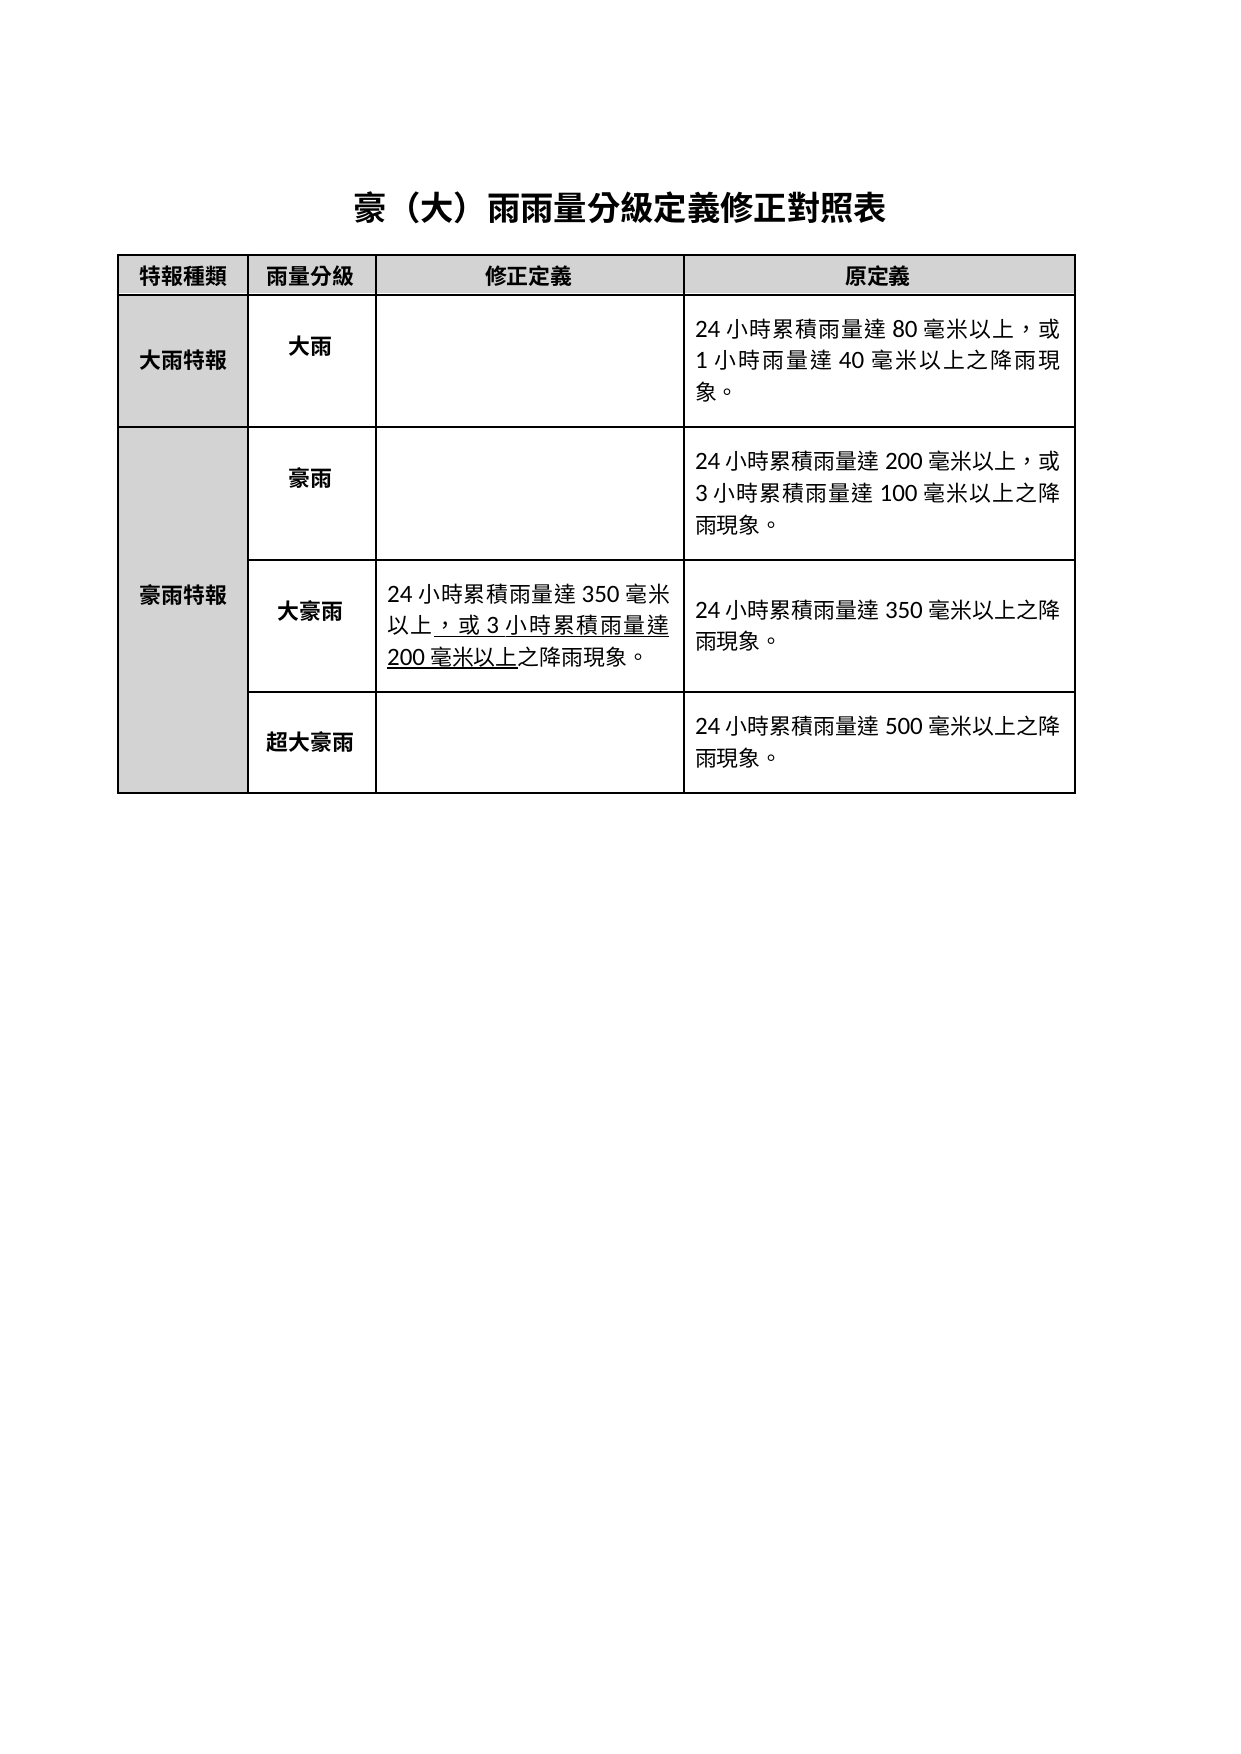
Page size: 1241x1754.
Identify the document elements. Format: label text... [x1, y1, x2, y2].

table_cell 24小時累積雨量達350毫米以上，或3小時累積雨量達200毫米以上之降雨現象。 [377, 561, 683, 691]
table_header 修正定義 [377, 256, 683, 293]
table_cell 豪雨特報 [119, 428, 247, 792]
table_cell 大雨特報 [119, 296, 247, 426]
table_cell 24小時累積雨量達80毫米以上，或1小時雨量達40毫米以上之降雨現象。 [685, 296, 1074, 426]
table_header 原定義 [685, 256, 1074, 293]
table_cell 24小時累積雨量達500毫米以上之降雨現象。 [685, 693, 1074, 792]
table_cell 豪雨 [249, 428, 375, 558]
table_cell 24小時累積雨量達350毫米以上之降雨現象。 [685, 561, 1074, 691]
table_cell [377, 428, 683, 558]
table_cell 大雨 [249, 296, 375, 426]
table_header 雨量分級 [249, 256, 375, 293]
table_cell 24小時累積雨量達200毫米以上，或3小時累積雨量達100毫米以上之降雨現象。 [685, 428, 1074, 558]
text 豪（大）雨雨量分級定義修正對照表 [118, 182, 1122, 230]
table_cell 超大豪雨 [249, 693, 375, 792]
table_cell [377, 296, 683, 426]
table_cell [377, 693, 683, 792]
table_header 特報種類 [119, 256, 247, 293]
table_cell 大豪雨 [249, 561, 375, 691]
